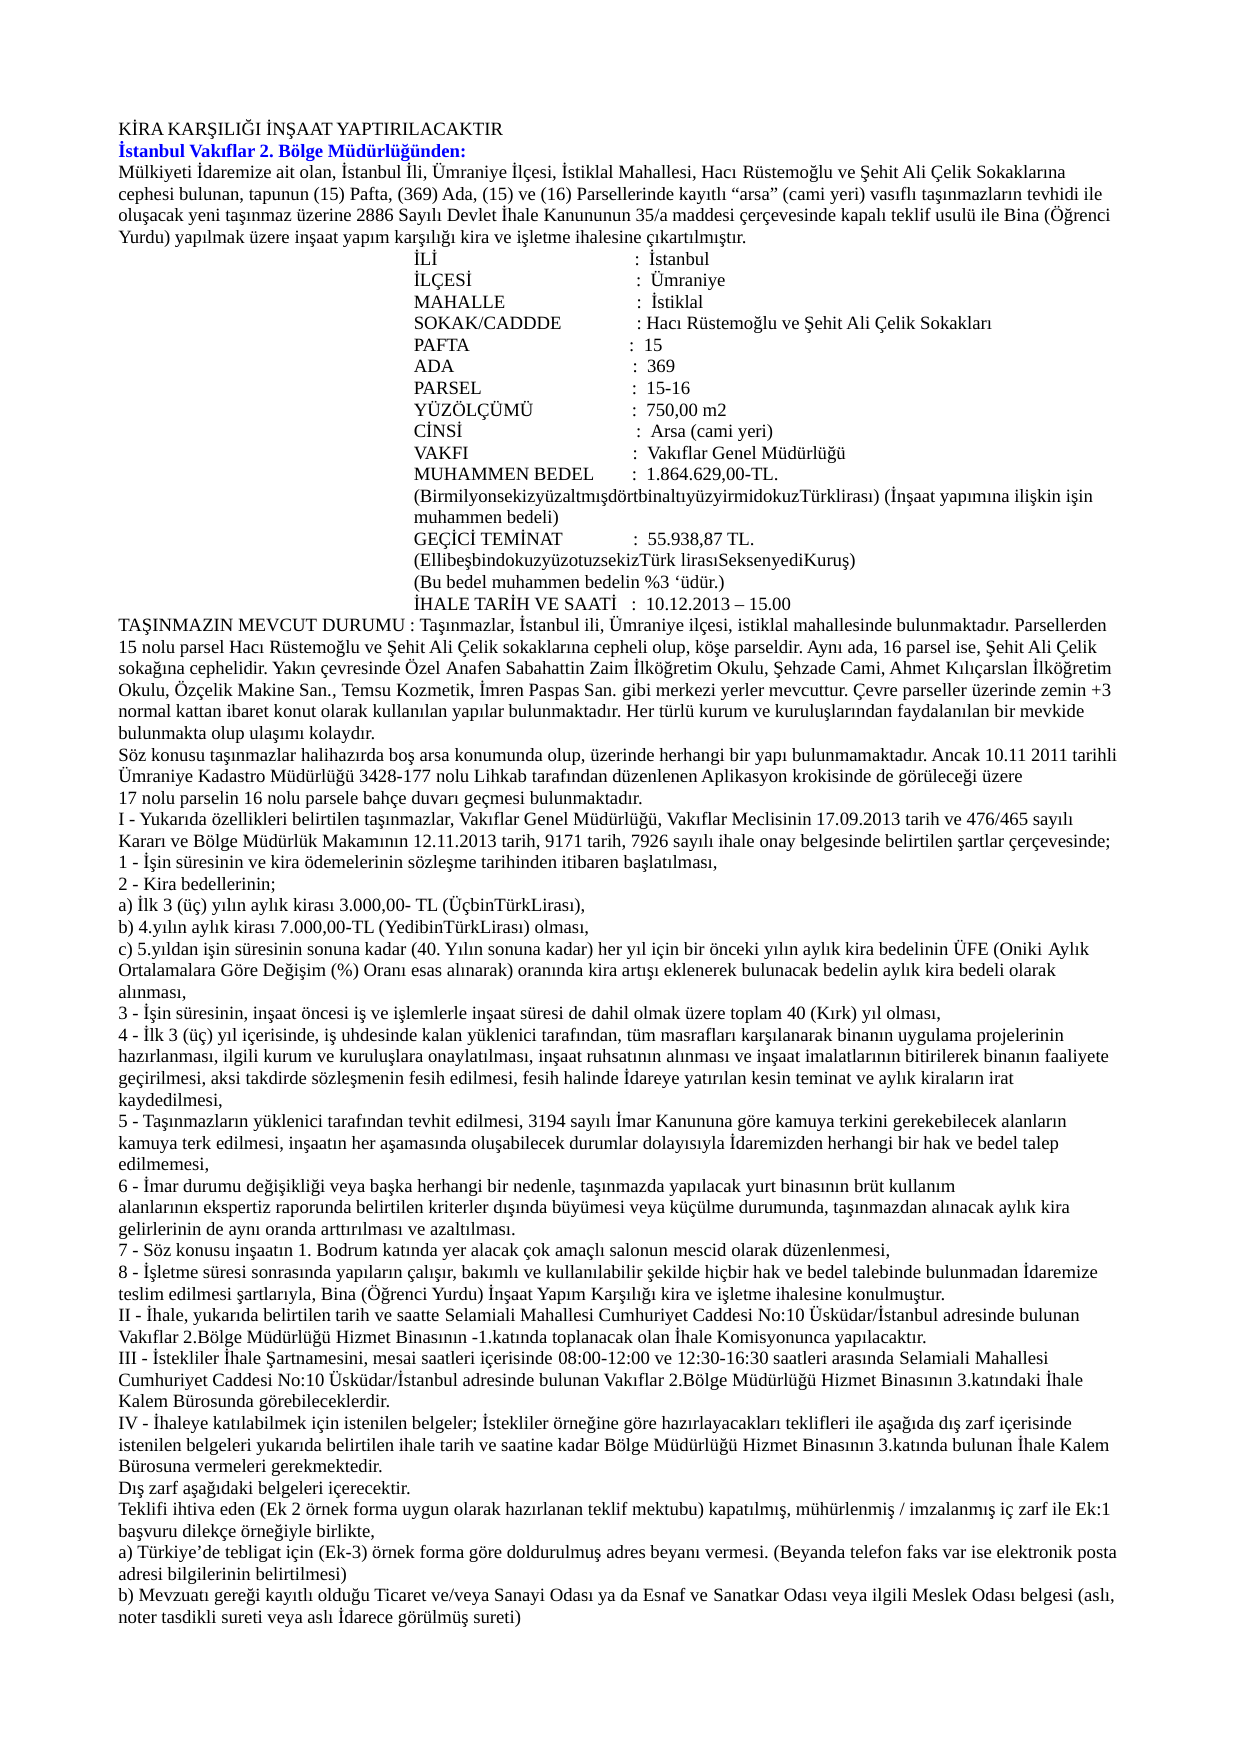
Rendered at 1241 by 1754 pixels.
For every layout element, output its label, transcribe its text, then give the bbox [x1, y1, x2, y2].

text YÜZÖLÇÜMÜ : 750,00 m2 [413, 398, 1122, 420]
text 6 - İmar durumu değişikliği veya başka herhangi bir nedenle, taşınmazda yapılacak yurt binasının brüt kullanım alanlarının ekspertiz raporunda belirtilen kriterler dışında büyümesi veya küçülme durumunda, taşınmazdan alınacak aylık kira gelirlerinin de aynı oranda arttırılması ve azaltılması. [118, 1175, 1122, 1239]
text KİRA KARŞILIĞI İNŞAAT YAPTIRILACAKTIR [118, 118, 1122, 140]
text I - Yukarıda özellikleri belirtilen taşınmazlar, Vakıflar Genel Müdürlüğü, Vakıflar Meclisinin 17.09.2013 tarih ve 476/465 sayılı Kararı ve Bölge Müdürlük Makamının 12.11.2013 tarih, 9171 tarih, 7926 sayılı ihale onay belgesinde belirtilen şartlar çerçevesinde; [118, 808, 1122, 851]
text IV - İhaleye katılabilmek için istenilen belgeler; İstekliler örneğine göre hazırlayacakları teklifleri ile aşağıda dış zarf içerisinde istenilen belgeleri yukarıda belirtilen ihale tarih ve saatine kadar Bölge Müdürlüğü Hizmet Binasının 3.katında bulunan İhale Kalem Bürosuna vermeleri gerekmektedir. [118, 1412, 1122, 1477]
text 2 - Kira bedellerinin; [118, 873, 1122, 894]
text GEÇİCİ TEMİNAT : 55.938,87 TL. [413, 528, 1122, 549]
text (EllibeşbindokuzyüzotuzsekizTürk lirasıSeksenyediKuruş) [413, 549, 1122, 571]
text CİNSİ : Arsa (cami yeri) [413, 420, 1122, 442]
text a) Türkiye’de tebligat için (Ek-3) örnek forma göre doldurulmuş adres beyanı vermesi. (Beyanda telefon faks var ise elektronik posta adresi bilgilerinin belirtilmesi) [118, 1541, 1122, 1584]
text b) Mevzuatı gereği kayıtlı olduğu Ticaret ve/veya Sanayi Odası ya da Esnaf ve Sanatkar Odası veya ilgili Meslek Odası belgesi (aslı, noter tasdikli sureti veya aslı İdarece görülmüş sureti) [118, 1584, 1122, 1627]
text 4 - İlk 3 (üç) yıl içerisinde, iş uhdesinde kalan yüklenici tarafından, tüm masrafları karşılanarak binanın uygulama projelerinin hazırlanması, ilgili kurum ve kuruluşlara onaylatılması, inşaat ruhsatının alınması ve inşaat imalatlarının bitirilerek binanın faaliyete geçirilmesi, aksi takdirde sözleşmenin fesih edilmesi, fesih halinde İdareye yatırılan kesin teminat ve aylık kiraların irat kaydedilmesi, [118, 1024, 1122, 1110]
text İstanbul Vakıflar 2. Bölge Müdürlüğünden: [118, 140, 1122, 161]
text III - İstekliler İhale Şartnamesini, mesai saatleri içerisinde 08:00-12:00 ve 12:30-16:30 saatleri arasında Selamiali Mahallesi Cumhuriyet Caddesi No:10 Üsküdar/İstanbul adresinde bulunan Vakıflar 2.Bölge Müdürlüğü Hizmet Binasının 3.katındaki İhale Kalem Bürosunda görebileceklerdir. [118, 1347, 1122, 1412]
text b) 4.yılın aylık kirası 7.000,00-TL (YedibinTürkLirası) olması, [118, 916, 1122, 937]
text PAFTA : 15 [413, 334, 1122, 355]
text SOKAK/CADDDE : Hacı Rüstemoğlu ve Şehit Ali Çelik Sokakları [413, 312, 1122, 334]
text MAHALLE : İstiklal [413, 291, 1122, 312]
text Söz konusu taşınmazlar halihazırda boş arsa konumunda olup, üzerinde herhangi bir yapı bulunmamaktadır. Ancak 10.11 2011 tarihli Ümraniye Kadastro Müdürlüğü 3428-177 nolu Lihkab tarafından düzenlenen Aplikasyon krokisinde de görüleceği üzere 17 nolu parselin 16 nolu parsele bahçe duvarı geçmesi bulunmaktadır. [118, 743, 1122, 808]
text 5 - Taşınmazların yüklenici tarafından tevhit edilmesi, 3194 sayılı İmar Kanununa göre kamuya terkini gerekebilecek alanların kamuya terk edilmesi, inşaatın her aşamasında oluşabilecek durumlar dolayısıyla İdaremizden herhangi bir hak ve bedel talep edilmemesi, [118, 1110, 1122, 1175]
text c) 5.yıldan işin süresinin sonuna kadar (40. Yılın sonuna kadar) her yıl için bir önceki yılın aylık kira bedelinin ÜFE (Oniki Aylık Ortalamalara Göre Değişim (%) Oranı esas alınarak) oranında kira artışı eklenerek bulunacak bedelin aylık kira bedeli olarak alınması, [118, 937, 1122, 1002]
text (Bu bedel muhammen bedelin %3 ‘üdür.) [413, 571, 1122, 592]
text II - İhale, yukarıda belirtilen tarih ve saatte Selamiali Mahallesi Cumhuriyet Caddesi No:10 Üsküdar/İstanbul adresinde bulunan Vakıflar 2.Bölge Müdürlüğü Hizmet Binasının -1.katında toplanacak olan İhale Komisyonunca yapılacaktır. [118, 1304, 1122, 1347]
text İHALE TARİH VE SAATİ : 10.12.2013 – 15.00 [413, 592, 1122, 614]
text PARSEL : 15-16 [413, 377, 1122, 398]
text TAŞINMAZIN MEVCUT DURUMU : Taşınmazlar, İstanbul ili, Ümraniye ilçesi, istiklal mahallesinde bulunmaktadır. Parsellerden 15 nolu parsel Hacı Rüstemoğlu ve Şehit Ali Çelik sokaklarına cepheli olup, köşe parseldir. Aynı ada, 16 parsel ise, Şehit Ali Çelik sokağına cephelidir. Yakın çevresinde Özel Anafen Sabahattin Zaim İlköğretim Okulu, Şehzade Cami, Ahmet Kılıçarslan İlköğretim Okulu, Özçelik Makine San., Temsu Kozmetik, İmren Paspas San. gibi merkezi yerler mevcuttur. Çevre parseller üzerinde zemin +3 normal kattan ibaret konut olarak kullanılan yapılar bulunmaktadır. Her türlü kurum ve kuruluşlarından faydalanılan bir mevkide bulunmakta olup ulaşımı kolaydır. [118, 614, 1122, 743]
text İLİ : İstanbul [413, 247, 1122, 269]
text 1 - İşin süresinin ve kira ödemelerinin sözleşme tarihinden itibaren başlatılması, [118, 851, 1122, 873]
text a) İlk 3 (üç) yılın aylık kirası 3.000,00- TL (ÜçbinTürkLirası), [118, 894, 1122, 916]
text 8 - İşletme süresi sonrasında yapıların çalışır, bakımlı ve kullanılabilir şekilde hiçbir hak ve bedel talebinde bulunmadan İdaremize teslim edilmesi şartlarıyla, Bina (Öğrenci Yurdu) İnşaat Yapım Karşılığı kira ve işletme ihalesine konulmuştur. [118, 1261, 1122, 1304]
text Mülkiyeti İdaremize ait olan, İstanbul İli, Ümraniye İlçesi, İstiklal Mahallesi, Hacı Rüstemoğlu ve Şehit Ali Çelik Sokaklarına cephesi bulunan, tapunun (15) Pafta, (369) Ada, (15) ve (16) Parsellerinde kayıtlı “arsa” (cami yeri) vasıflı taşınmazların tevhidi ile oluşacak yeni taşınmaz üzerine 2886 Sayılı Devlet İhale Kanununun 35/a maddesi çerçevesinde kapalı teklif usulü ile Bina (Öğrenci Yurdu) yapılmak üzere inşaat yapım karşılığı kira ve işletme ihalesine çıkartılmıştır. [118, 161, 1122, 247]
text VAKFI : Vakıflar Genel Müdürlüğü [413, 442, 1122, 463]
text Teklifi ihtiva eden (Ek 2 örnek forma uygun olarak hazırlanan teklif mektubu) kapatılmış, mühürlenmiş / imzalanmış iç zarf ile Ek:1 başvuru dilekçe örneğiyle birlikte, [118, 1498, 1122, 1541]
text 7 - Söz konusu inşaatın 1. Bodrum katında yer alacak çok amaçlı salonun mescid olarak düzenlenmesi, [118, 1239, 1122, 1261]
text MUHAMMEN BEDEL : 1.864.629,00-TL.(BirmilyonsekizyüzaltmışdörtbinaltıyüzyirmidokuzTürklirası) (İnşaat yapımına ilişkin işin muhammen bedeli) [413, 463, 1122, 528]
text ADA : 369 [413, 355, 1122, 377]
text İLÇESİ : Ümraniye [413, 269, 1122, 291]
text 3 - İşin süresinin, inşaat öncesi iş ve işlemlerle inşaat süresi de dahil olmak üzere toplam 40 (Kırk) yıl olması, [118, 1002, 1122, 1024]
text Dış zarf aşağıdaki belgeleri içerecektir. [118, 1477, 1122, 1498]
